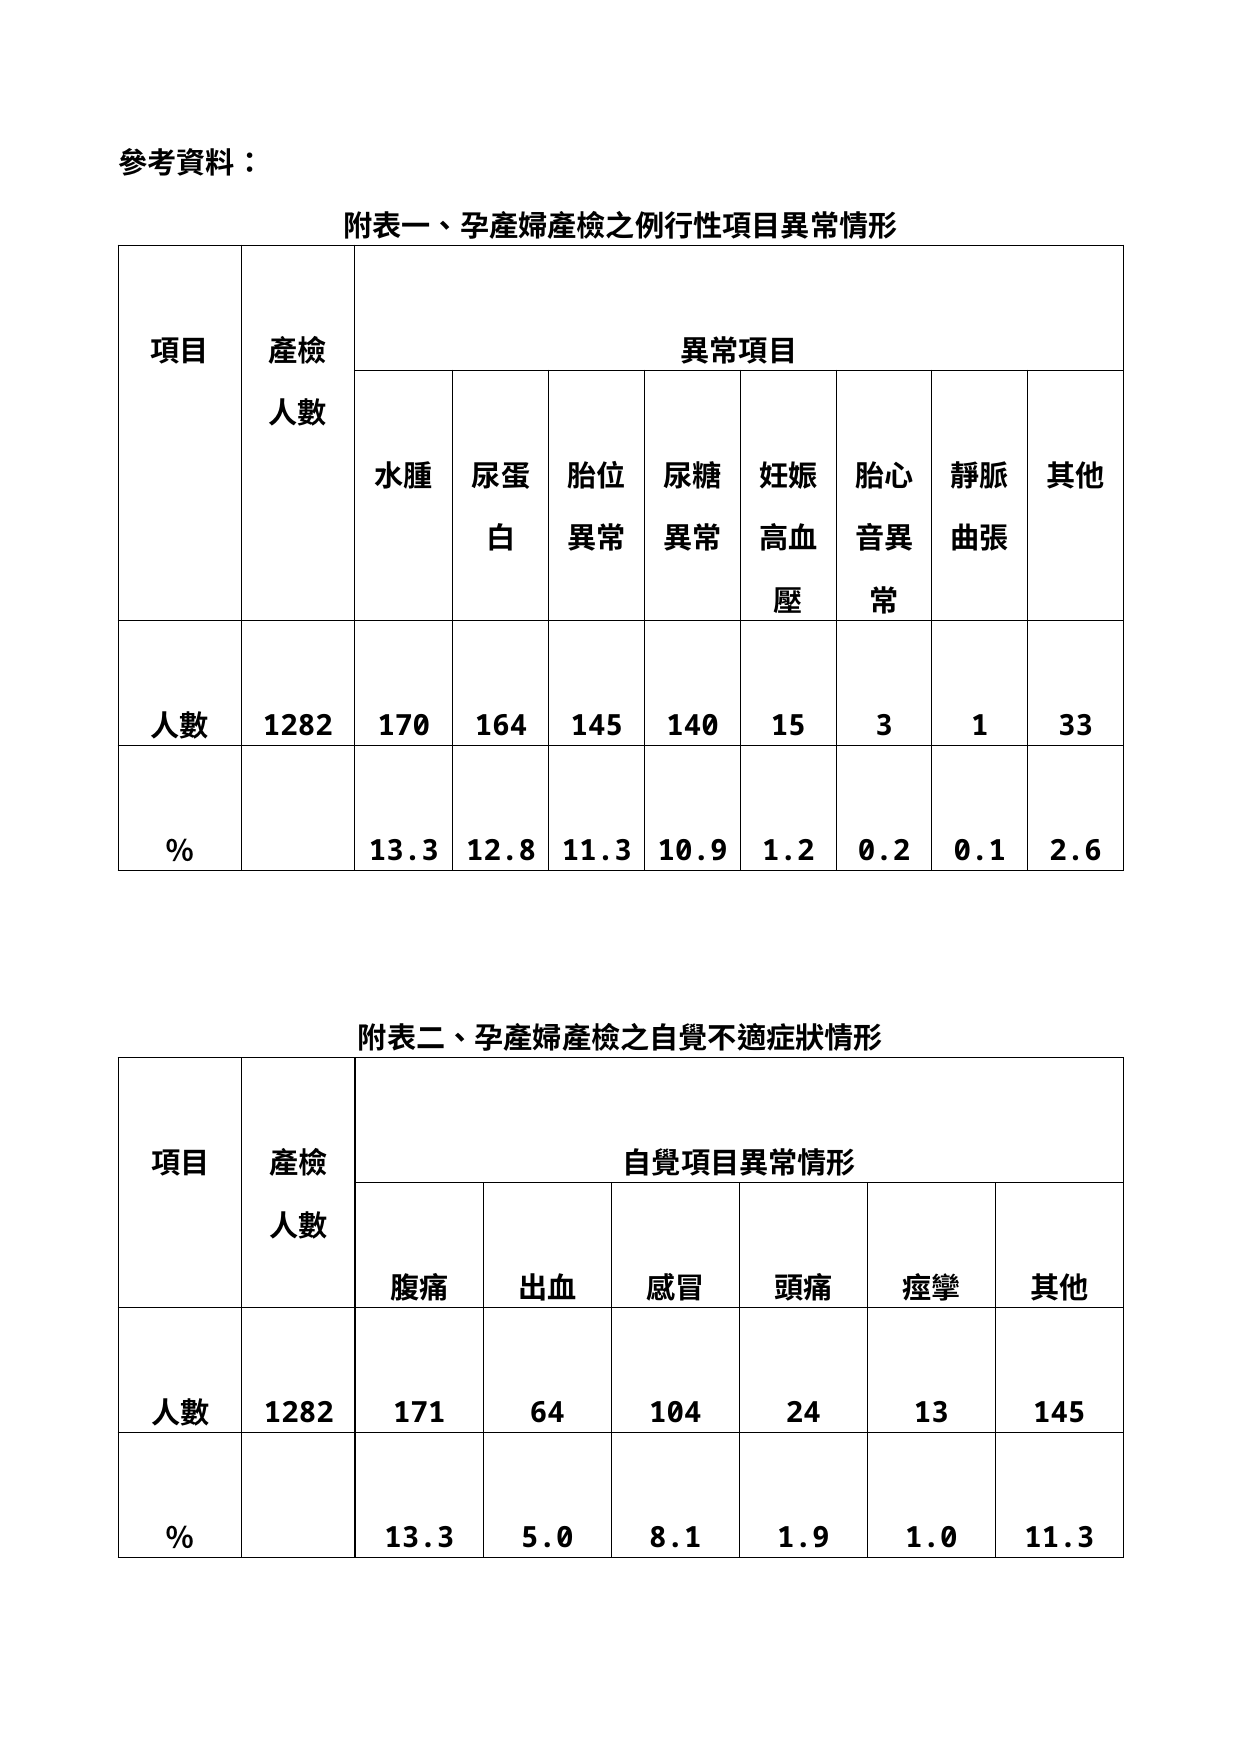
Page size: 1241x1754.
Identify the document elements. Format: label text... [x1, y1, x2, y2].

table_cell 8.1 [612, 1433, 739, 1557]
table_cell 11.3 [549, 746, 644, 869]
table_cell 11.3 [996, 1433, 1123, 1557]
table_cell 出血 [484, 1183, 611, 1307]
table_cell 0.1 [932, 746, 1027, 869]
table_header 自覺項目異常情形 [356, 1058, 1123, 1182]
table_cell 尿糖異常 [645, 371, 740, 619]
table_cell 感冒 [612, 1183, 739, 1307]
table_cell 胎位異常 [549, 371, 644, 619]
text 附表一、孕產婦產檢之例行性項目異常情形 [118, 182, 1122, 244]
table_cell 171 [356, 1308, 483, 1432]
table_cell 1.2 [741, 746, 836, 869]
table_cell 1282 [242, 621, 354, 744]
table_cell 妊娠高血壓 [741, 371, 836, 619]
table_cell 164 [453, 621, 548, 744]
table_header 項目 [119, 246, 241, 619]
table_cell 1.0 [868, 1433, 995, 1557]
table_cell 1 [932, 621, 1027, 744]
table_cell 水腫 [355, 371, 452, 619]
table_cell 1282 [242, 1308, 354, 1432]
table_cell 頭痛 [740, 1183, 867, 1307]
table_cell ％ [119, 1433, 241, 1557]
table_cell 人數 [119, 621, 241, 744]
table_cell 其他 [1028, 371, 1123, 619]
table_cell 腹痛 [356, 1183, 483, 1307]
table_cell 胎心音異常 [837, 371, 931, 619]
table_header 異常項目 [355, 246, 1123, 369]
table_cell [242, 1433, 354, 1557]
table_cell 64 [484, 1308, 611, 1432]
text 附表二、孕產婦產檢之自覺不適症狀情形 [118, 994, 1122, 1057]
table_cell 人數 [119, 1308, 241, 1432]
table_cell 3 [837, 621, 931, 744]
table_cell 痙攣 [868, 1183, 995, 1307]
table_cell 33 [1028, 621, 1123, 744]
text 參考資料： [118, 119, 1122, 182]
table_cell 其他 [996, 1183, 1123, 1307]
table_cell 13 [868, 1308, 995, 1432]
table_cell 1.9 [740, 1433, 867, 1557]
table_cell [242, 746, 354, 869]
table_cell 13.3 [355, 746, 452, 869]
table_cell 24 [740, 1308, 867, 1432]
table_cell 2.6 [1028, 746, 1123, 869]
table_header 產檢 人數 [242, 246, 354, 619]
table_cell 靜脈曲張 [932, 371, 1027, 619]
table_cell 10.9 [645, 746, 740, 869]
table_cell 13.3 [356, 1433, 483, 1557]
table_header 產檢 人數 [242, 1058, 354, 1307]
table_header 項目 [119, 1058, 241, 1307]
table_cell 15 [741, 621, 836, 744]
table_cell ％ [119, 746, 241, 869]
table_cell 140 [645, 621, 740, 744]
table_cell 12.8 [453, 746, 548, 869]
table_cell 170 [355, 621, 452, 744]
table_cell 0.2 [837, 746, 931, 869]
table_cell 尿蛋白 [453, 371, 548, 619]
table_cell 104 [612, 1308, 739, 1432]
table_cell 145 [996, 1308, 1123, 1432]
table_cell 5.0 [484, 1433, 611, 1557]
table_cell 145 [549, 621, 644, 744]
